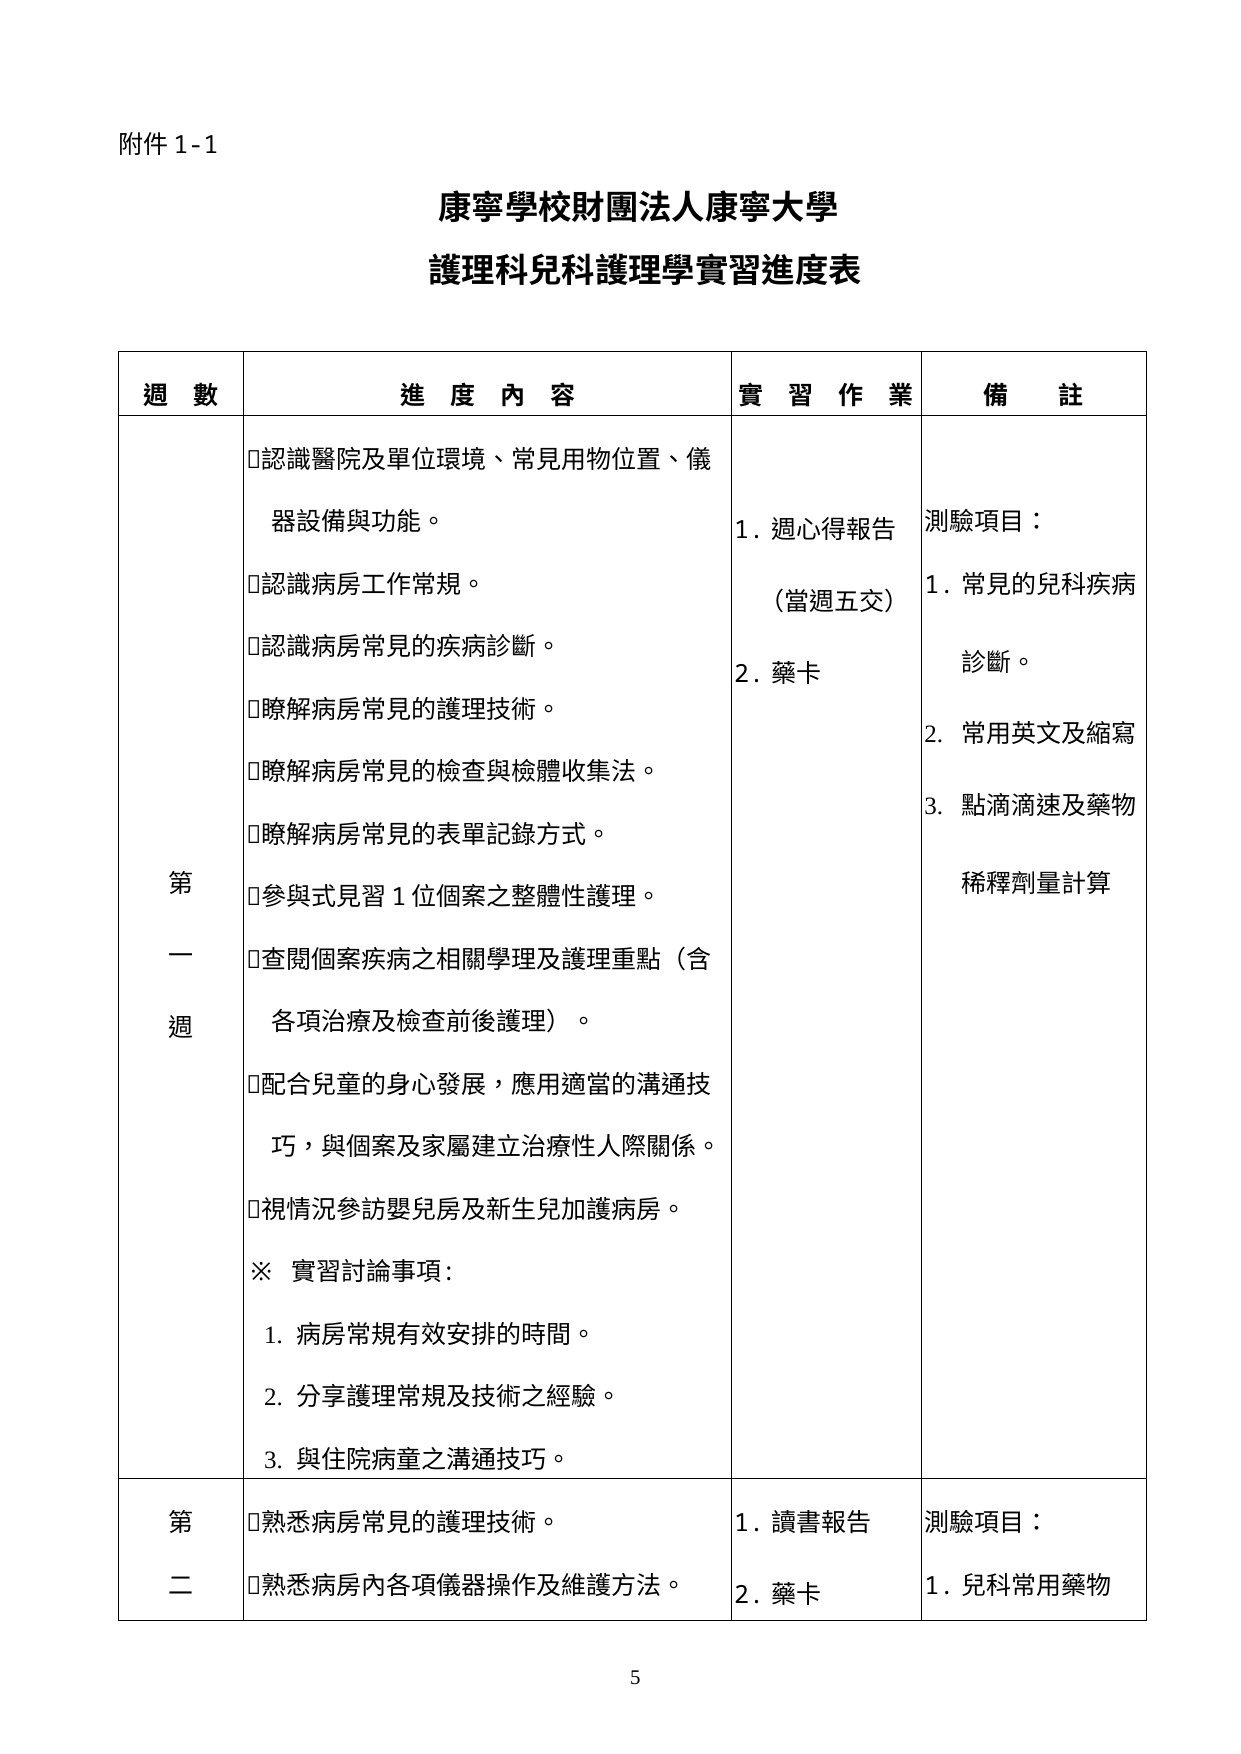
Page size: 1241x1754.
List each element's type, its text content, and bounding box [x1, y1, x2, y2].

table_cell 讀書報告 藥卡 週心得報告（當週五交） [732, 1479, 921, 1620]
table_cell 第 二 [119, 1479, 243, 1620]
table_cell 第 一 週 [119, 416, 243, 1478]
table_header 進 度 內 容 [244, 352, 731, 414]
table_cell 測驗項目： 兒科常用藥物 檢驗項目名稱及參考值 [922, 1479, 1146, 1620]
table_cell 認識醫院及單位環境、常見用物位置、儀器設備與功能。 認識病房工作常規。 認識病房常見的疾病診斷。 瞭解病房常見的護理技術。 瞭解病房常見的檢查與檢體收集法。 瞭解病房常見的表單記錄方式。 參與式見習1位個案之整體性護理。 查閱個案疾病之相關學理及護理重點（含各項治療及檢查前後護理）。 配合兒童的身心發展，應用適當的溝通技巧，與個案及家屬建立治療性人際關係。 視情況參訪嬰兒房及新生兒加護病房。 ※ 實習討論事項: 病房常規有效安排的時間。 分享護理常規及技術之經驗。 與住院病童之溝通技巧。 [244, 416, 731, 1478]
text 康寧學校財團法人康寧大學 [118, 163, 1152, 226]
table_header 實 習 作 業 [732, 352, 921, 414]
table_cell 週心得報告 （當週五交） 藥卡 [732, 416, 921, 1478]
table_header 週 數 [119, 352, 243, 414]
table_cell 熟悉病房常見的護理技術。 熟悉病房內各項儀器操作及維護方法。 [244, 1479, 731, 1620]
table_header 備 註 [922, 352, 1146, 414]
table_cell 測驗項目： 常見的兒科疾病診斷。 常用英文及縮寫 點滴滴速及藥物稀釋劑量計算 [922, 416, 1146, 1478]
text 附件1-1 [118, 101, 1152, 163]
text 護理科兒科護理學實習進度表 [118, 226, 1152, 288]
